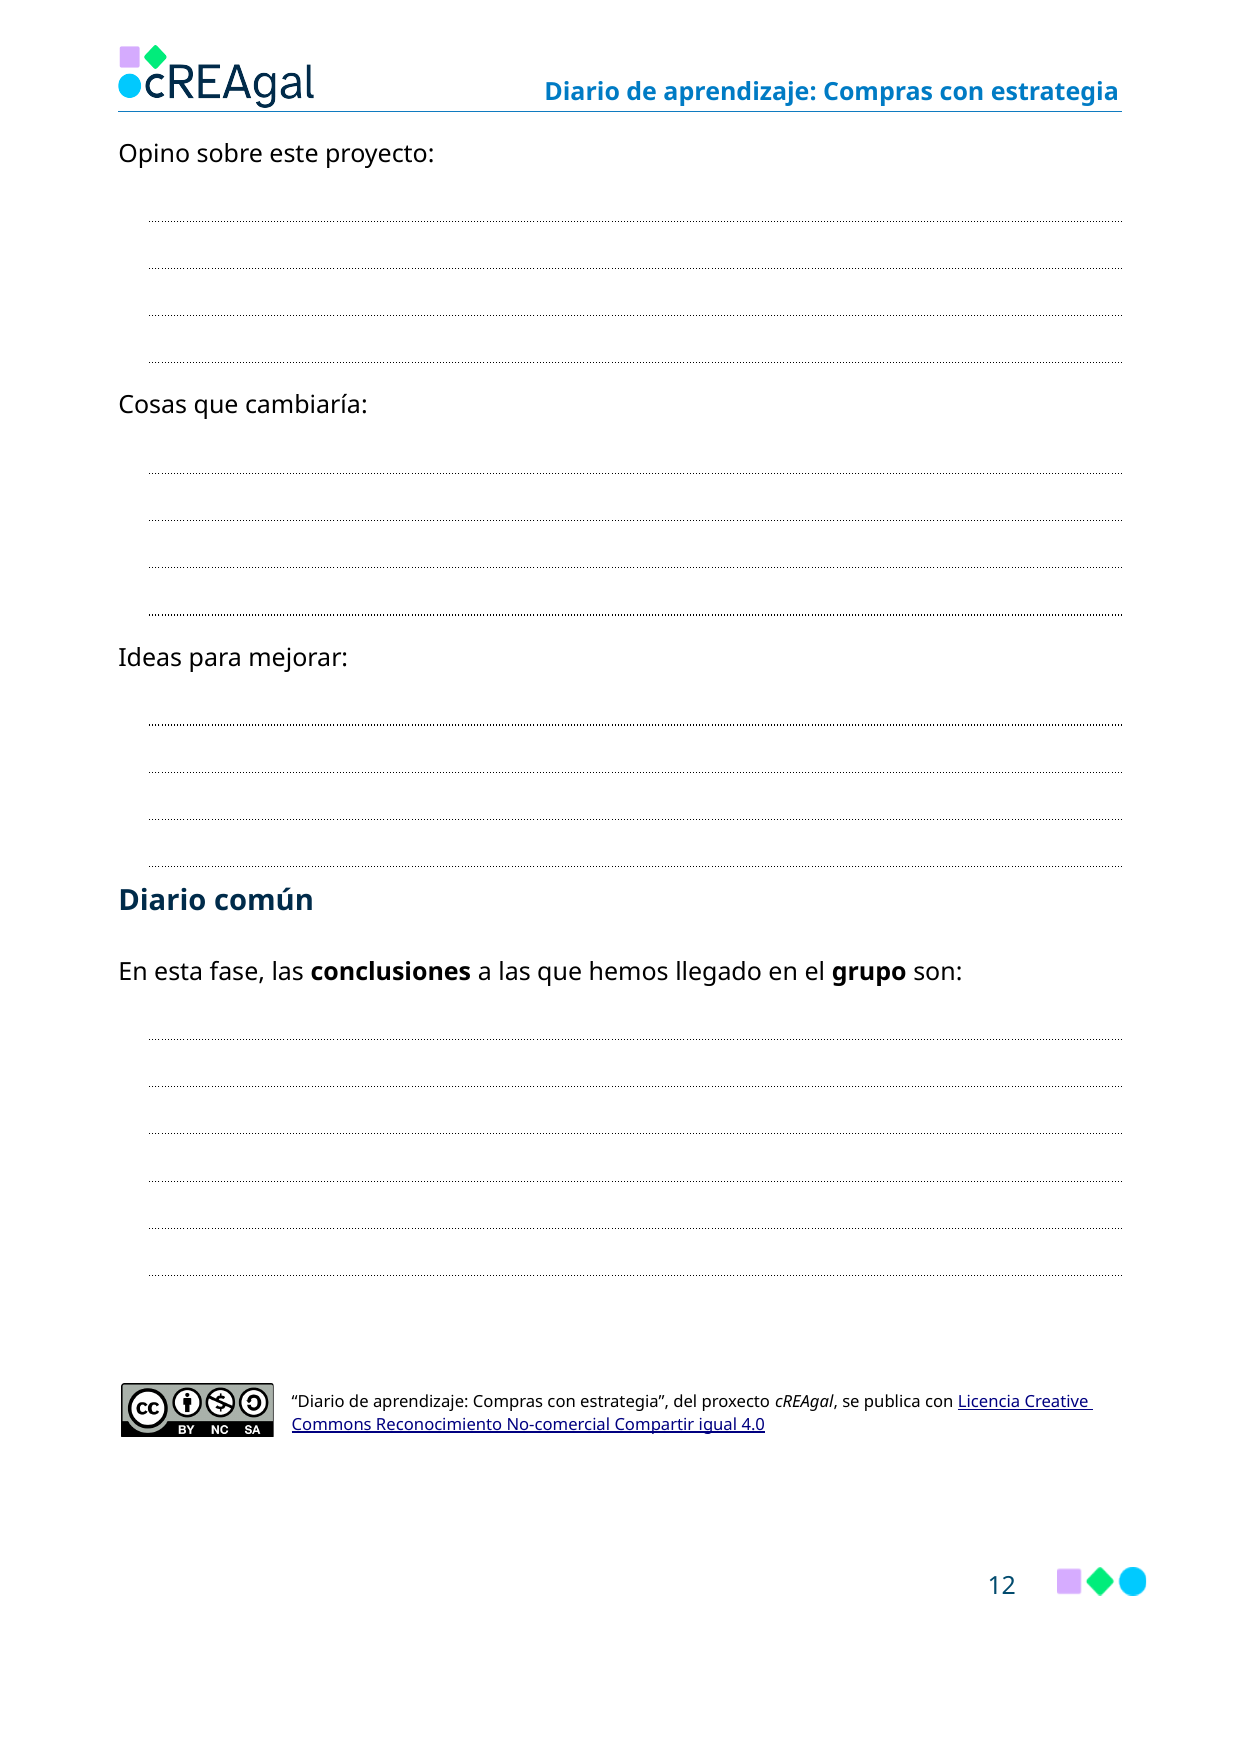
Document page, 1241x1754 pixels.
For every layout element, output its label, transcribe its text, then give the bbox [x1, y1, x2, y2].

table_cell [148, 474, 1122, 521]
table_cell [148, 726, 1122, 773]
text “Diario de aprendizaje: Compras con estrategia”, del proxecto cREAgal, se publica con Licencia Creative Commons Reconocimiento No-comercial Compartir igual 4.0 [274, 1390, 1122, 1435]
picture [1136, 1584, 1147, 1596]
table_cell [148, 1087, 1122, 1134]
table_cell [148, 568, 1122, 616]
table_cell [148, 269, 1122, 316]
table_cell [148, 1040, 1122, 1087]
text Cosas que cambiaría: [118, 387, 1122, 421]
table_cell [148, 222, 1122, 269]
table_cell [148, 316, 1122, 363]
picture [1137, 1567, 1147, 1578]
table_cell [148, 820, 1122, 867]
table_cell [148, 1134, 1122, 1182]
subtitle Diario común [118, 879, 1122, 919]
table_cell [148, 1182, 1122, 1229]
table_header [148, 993, 1122, 1040]
text Ideas para mejorar: [118, 639, 1122, 673]
picture [121, 1383, 274, 1437]
table_cell [148, 773, 1122, 820]
table_cell [148, 521, 1122, 568]
picture [118, 45, 314, 108]
table_header [148, 174, 1122, 222]
text En esta fase, las conclusiones a las que hemos llegado en el grupo son: [118, 953, 1122, 987]
table_header [148, 426, 1122, 474]
table_cell [148, 1229, 1122, 1276]
picture [1057, 1567, 1130, 1596]
text Opino sobre este proyecto: [118, 135, 1122, 169]
table_header [148, 678, 1122, 726]
